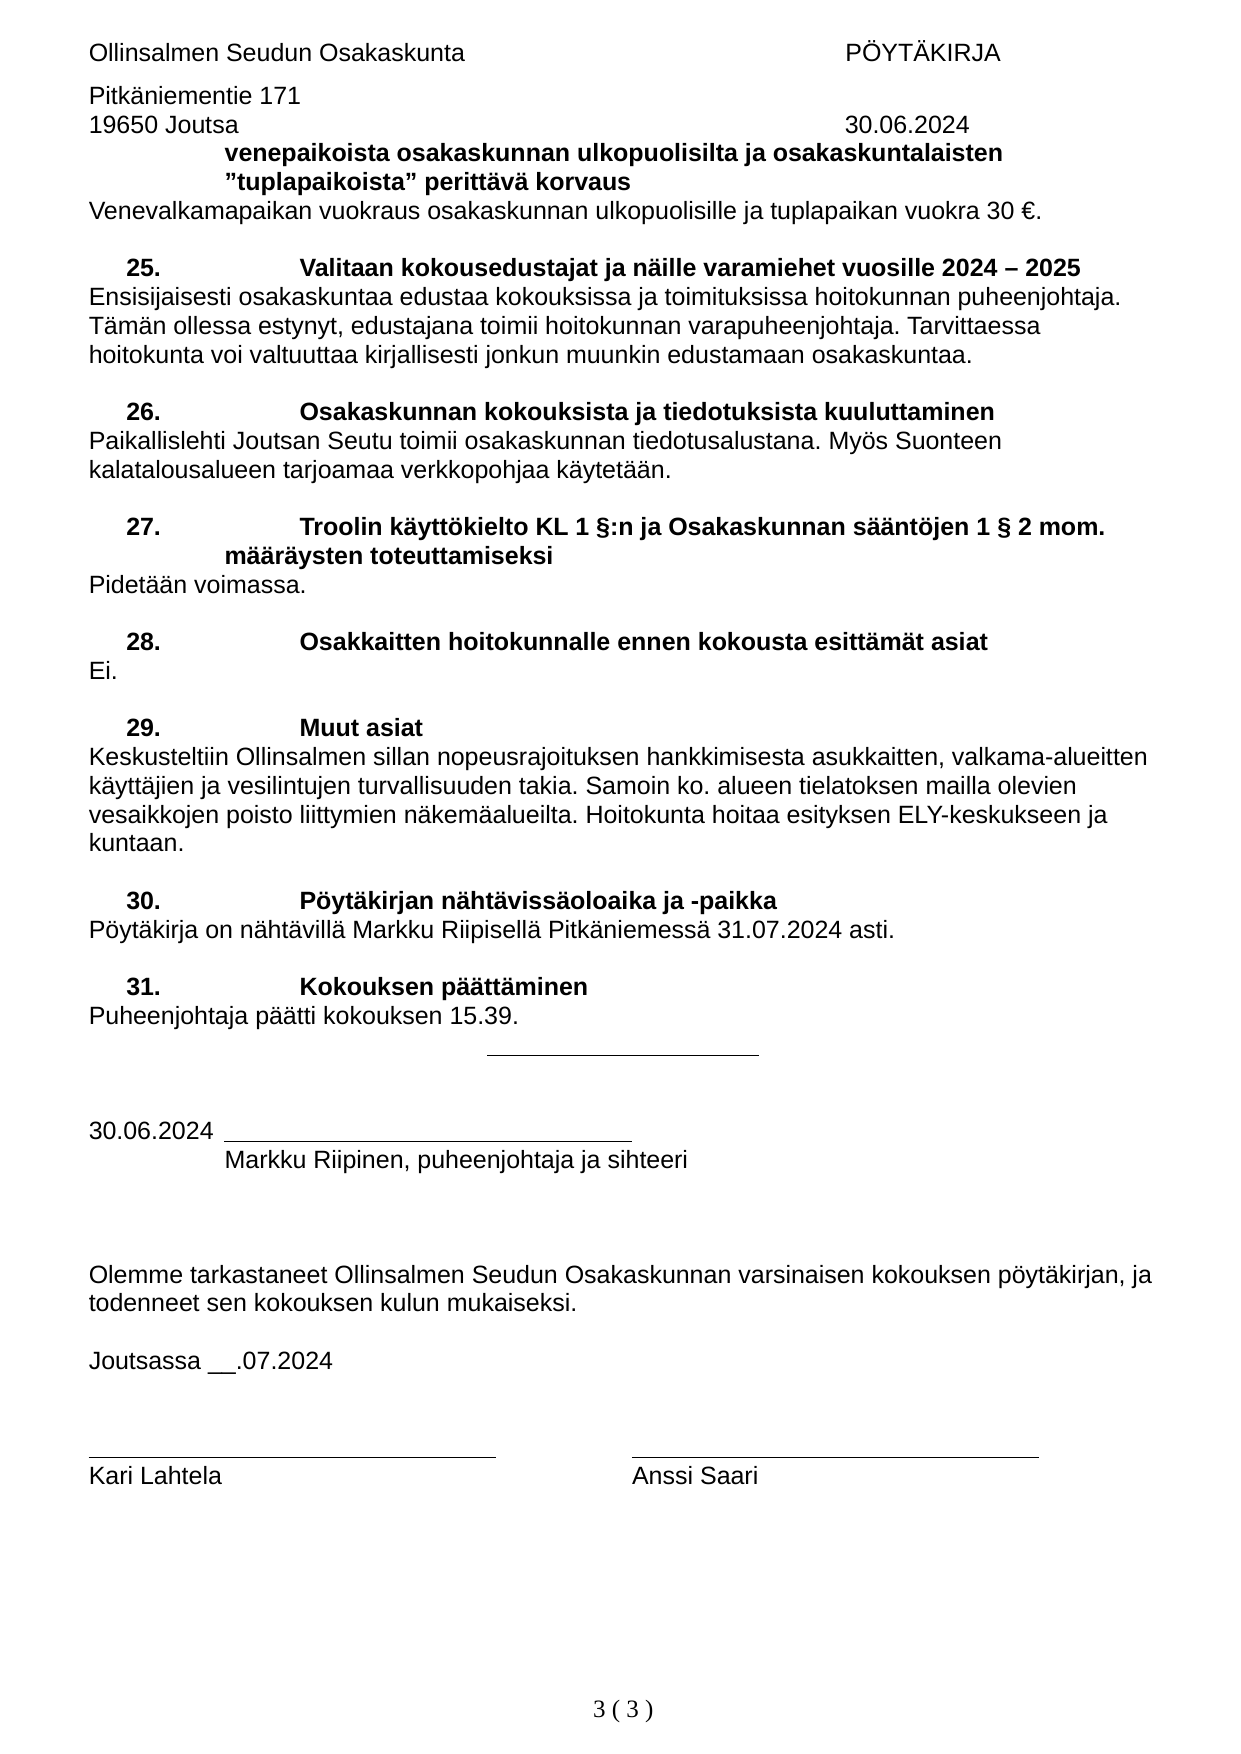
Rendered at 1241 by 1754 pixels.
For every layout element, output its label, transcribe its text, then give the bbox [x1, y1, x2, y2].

text Joutsassa __.07.2024 [88, 1346, 1157, 1375]
text Pöytäkirja on nähtävillä Markku Riipisellä Pitkäniemessä 31.07.2024 asti. [88, 915, 1157, 943]
text Ei. [88, 656, 1157, 685]
list Muut asiat [126, 713, 1157, 742]
text määräysten toteuttamiseksi [88, 541, 1157, 570]
list Kokouksen päättäminen [126, 972, 1157, 1001]
text Paikallislehti Joutsan Seutu toimii osakaskunnan tiedotusalustana. Myös Suonteen kalatalousalueen tarjoamaa verkkopohjaa käytetään. [88, 426, 1157, 483]
text Olemme tarkastaneet Ollinsalmen Seudun Osakaskunnan varsinaisen kokouksen pöytäkirjan, ja todenneet sen kokouksen kulun mukaiseksi. [88, 1260, 1157, 1317]
list Osakkaitten hoitokunnalle ennen kokousta esittämät asiat [126, 627, 1157, 656]
list Troolin käyttökielto KL 1 §:n ja Osakaskunnan sääntöjen 1 § 2 mom. [126, 512, 1157, 541]
text 30.06.2024 [88, 1116, 1157, 1145]
text Kari Lahtela Anssi Saari [88, 1461, 1157, 1490]
text Keskusteltiin Ollinsalmen sillan nopeusrajoituksen hankkimisesta asukkaitten, valkama-alueitten käyttäjien ja vesilintujen turvallisuuden takia. Samoin ko. alueen tielatoksen mailla olevien vesaikkojen poisto liittymien näkemäalueilta. Hoitokunta hoitaa esityksen ELY-keskukseen ja kuntaan. [88, 742, 1157, 857]
list Osakaskunnan kokouksista ja tiedotuksista kuuluttaminen [126, 397, 1157, 426]
list Pöytäkirjan nähtävissäoloaika ja -paikka [126, 886, 1157, 915]
text Markku Riipinen, puheenjohtaja ja sihteeri [88, 1145, 1157, 1173]
text venepaikoista osakaskunnan ulkopuolisilta ja osakaskuntalaisten ”tuplapaikoista” perittävä korvaus [88, 138, 1157, 196]
text Ensisijaisesti osakaskuntaa edustaa kokouksissa ja toimituksissa hoitokunnan puheenjohtaja. Tämän ollessa estynyt, edustajana toimii hoitokunnan varapuheenjohtaja. Tarvittaessa hoitokunta voi valtuuttaa kirjallisesti jonkun muunkin edustamaan osakaskuntaa. [88, 282, 1157, 368]
list Valitaan kokousedustajat ja näille varamiehet vuosille 2024 – 2025 [126, 253, 1157, 282]
text Puheenjohtaja päätti kokouksen 15.39. [88, 1001, 1157, 1030]
text Pidetään voimassa. [88, 570, 1157, 598]
text Venevalkamapaikan vuokraus osakaskunnan ulkopuolisille ja tuplapaikan vuokra 30 €. [88, 196, 1157, 225]
